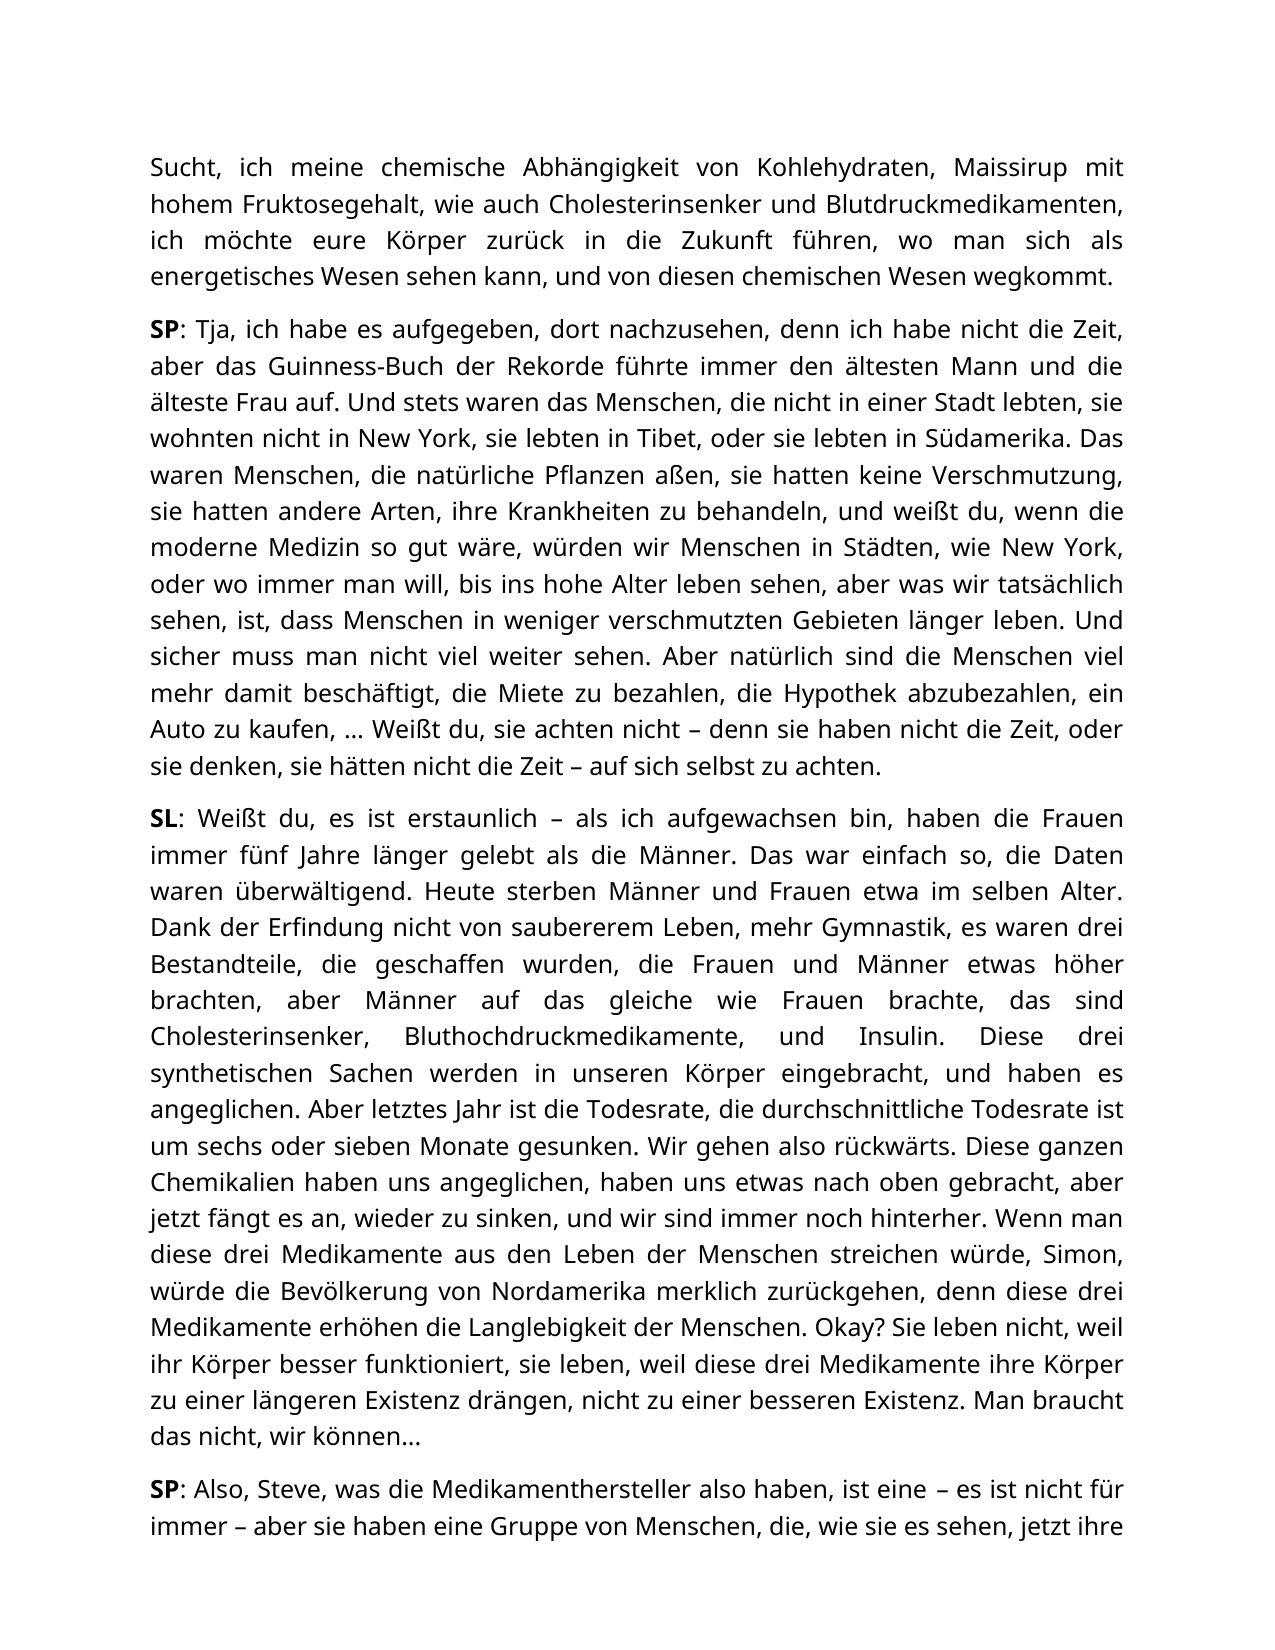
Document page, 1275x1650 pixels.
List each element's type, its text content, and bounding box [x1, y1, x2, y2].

text SP: Tja, ich habe es aufgegeben, dort nachzusehen, denn ich habe nicht die Zeit, aber das Guinness-Buch der Rekorde führte immer den ältesten Mann und die älteste Frau auf. Und stets waren das Menschen, die nicht in einer Stadt lebten, sie wohnten nicht in New York, sie lebten in Tibet, oder sie lebten in Südamerika. Das waren Menschen, die natürliche Pflanzen aßen, sie hatten keine Verschmutzung, sie hatten andere Arten, ihre Krankheiten zu behandeln, und weißt du, wenn die moderne Medizin so gut wäre, würden wir Menschen in Städten, wie New York, oder wo immer man will, bis ins hohe Alter leben sehen, aber was wir tatsächlich sehen, ist, dass Menschen in weniger verschmutzten Gebieten länger leben. Und sicher muss man nicht viel weiter sehen. Aber natürlich sind die Menschen viel mehr damit beschäftigt, die Miete zu bezahlen, die Hypothek abzubezahlen, ein Auto zu kaufen, … Weißt du, sie achten nicht – denn sie haben nicht die Zeit, oder sie denken, sie hätten nicht die Zeit – auf sich selbst zu achten. [150, 312, 1125, 782]
text Sucht, ich meine chemische Abhängigkeit von Kohlehydraten, Maissirup mit hohem Fruktosegehalt, wie auch Cholesterinsenker und Blutdruckmedikamenten, ich möchte eure Körper zurück in die Zukunft führen, wo man sich als energetisches Wesen sehen kann, und von diesen chemischen Wesen wegkommt. [150, 150, 1125, 293]
text SL: Weißt du, es ist erstaunlich – als ich aufgewachsen bin, haben die Frauen immer fünf Jahre länger gelebt als die Männer. Das war einfach so, die Daten waren überwältigend. Heute sterben Männer und Frauen etwa im selben Alter. Dank der Erfindung nicht von saubererem Leben, mehr Gymnastik, es waren drei Bestandteile, die geschaffen wurden, die Frauen und Männer etwas höher brachten, aber Männer auf das gleiche wie Frauen brachte, das sind Cholesterinsenker, Bluthochdruckmedikamente, und Insulin. Diese drei synthetischen Sachen werden in unseren Körper eingebracht, und haben es angeglichen. Aber letztes Jahr ist die Todesrate, die durchschnittliche Todesrate ist um sechs oder sieben Monate gesunken. Wir gehen also rückwärts. Diese ganzen Chemikalien haben uns angeglichen, haben uns etwas nach oben gebracht, aber jetzt fängt es an, wieder zu sinken, und wir sind immer noch hinterher. Wenn man diese drei Medikamente aus den Leben der Menschen streichen würde, Simon, würde die Bevölkerung von Nordamerika merklich zurückgehen, denn diese drei Medikamente erhöhen die Langlebigkeit der Menschen. Okay? Sie leben nicht, weil ihr Körper besser funktioniert, sie leben, weil diese drei Medikamente ihre Körper zu einer längeren Existenz drängen, nicht zu einer besseren Existenz. Man braucht das nicht, wir können... [150, 801, 1125, 1453]
text SP: Also, Steve, was die Medikamenthersteller also haben, ist eine – es ist nicht für immer – aber sie haben eine Gruppe von Menschen, die, wie sie es sehen, jetzt ihre [150, 1472, 1125, 1542]
